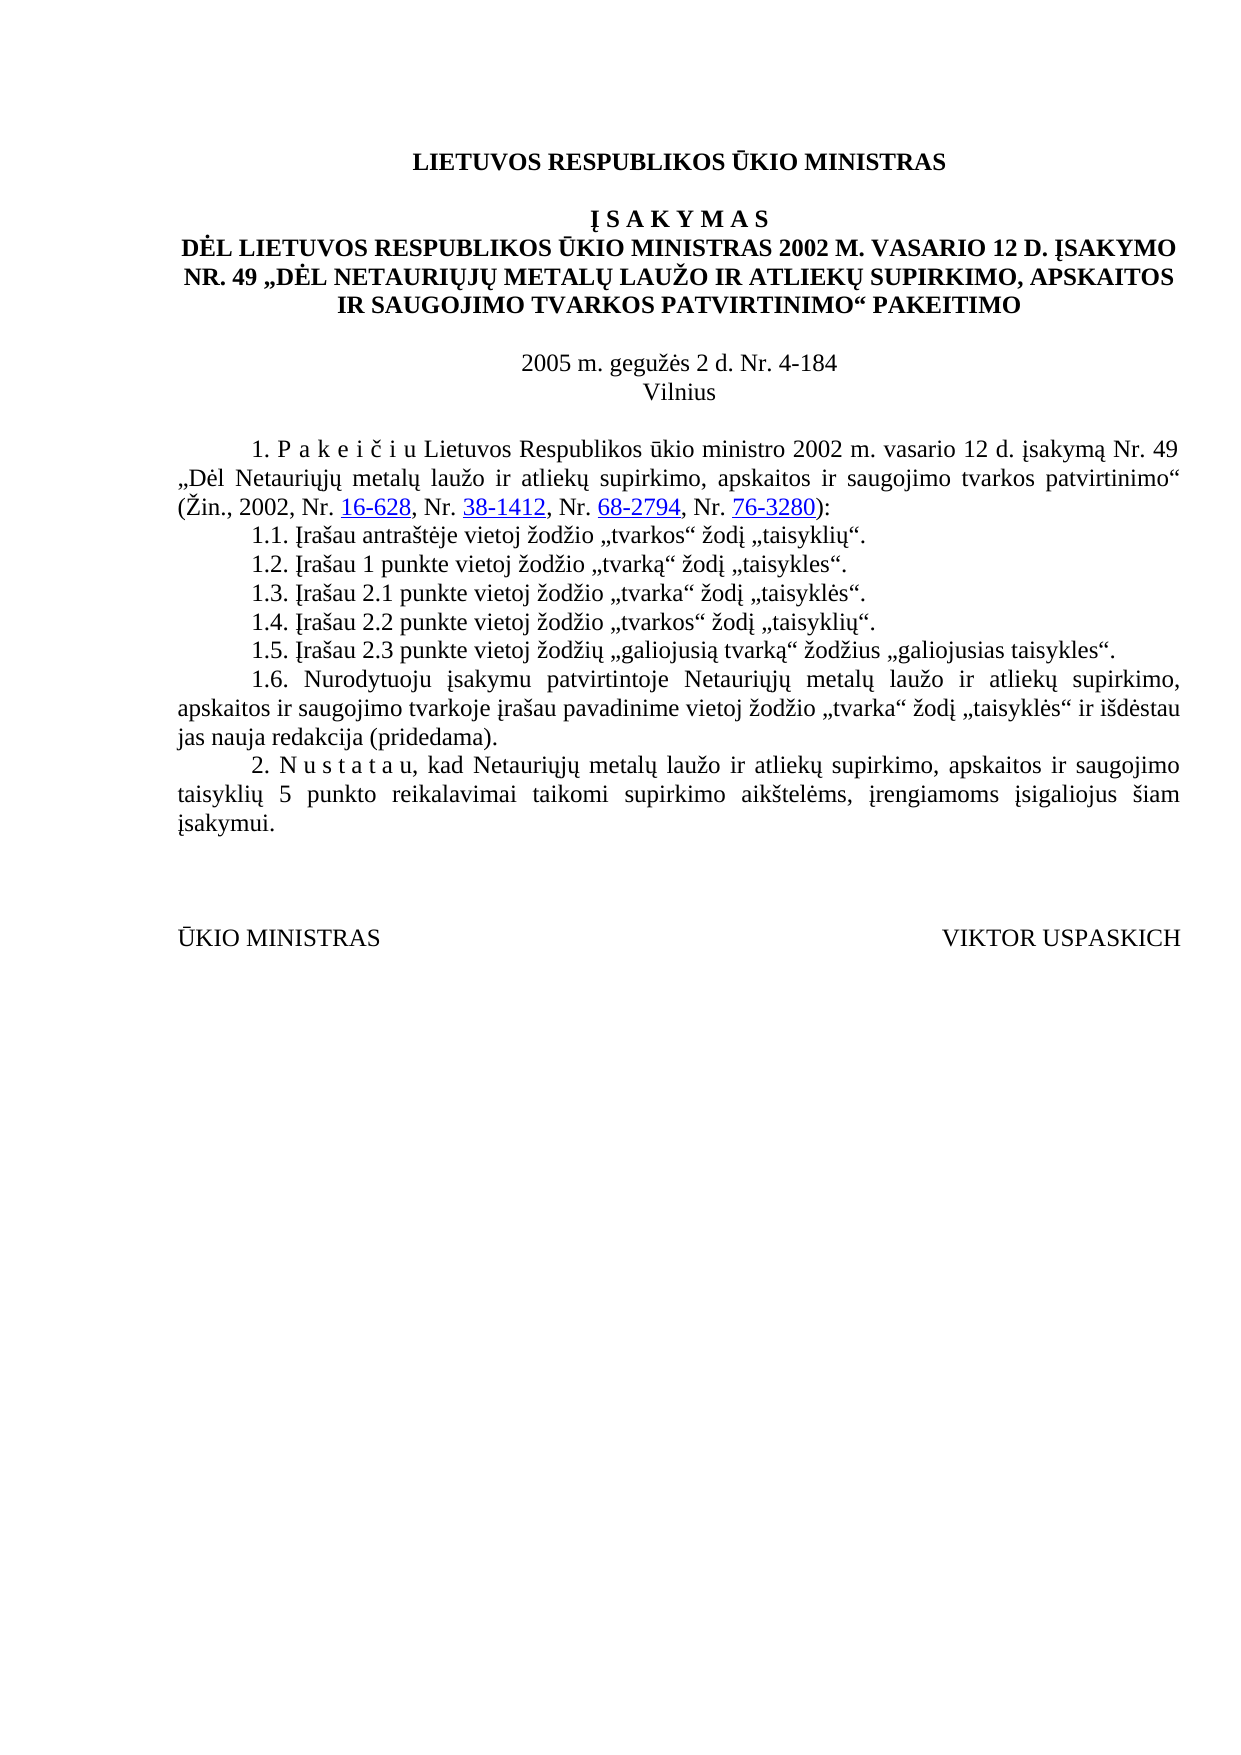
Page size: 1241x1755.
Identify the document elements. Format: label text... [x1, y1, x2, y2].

text 1.3. Įrašau 2.1 punkte vietoj žodžio „tvarka“ žodį „taisyklės“. [177, 578, 1181, 607]
text Į S A K Y M A S [177, 204, 1181, 233]
text 2. Nustatau, kad Netauriųjų metalų laužo ir atliekų supirkimo, apskaitos ir saugojimo taisyklių 5 punkto reikalavimai taikomi supirkimo aikštelėms, įrengiamoms įsigaliojus šiam įsakymui. [177, 751, 1181, 837]
text 1.5. Įrašau 2.3 punkte vietoj žodžių „galiojusią tvarką“ žodžius „galiojusias taisykles“. [177, 636, 1181, 664]
text 2005 m. gegužės 2 d. Nr. 4-184 [177, 348, 1181, 377]
text 1.1. Įrašau antraštėje vietoj žodžio „tvarkos“ žodį „taisyklių“. [177, 521, 1181, 549]
text ŪKIO MINISTRAS VIKTOR USPASKICH [177, 923, 1181, 952]
text 1.2. Įrašau 1 punkte vietoj žodžio „tvarką“ žodį „taisykles“. [177, 549, 1181, 578]
text 1. P a k e i č i u Lietuvos Respublikos ūkio ministro 2002 m. vasario 12 d. įsakymą Nr. 49 „Dėl Netauriųjų metalų laužo ir atliekų supirkimo, apskaitos ir saugojimo tvarkos patvirtinimo“ (Žin., 2002, Nr. 16-628, Nr. 38-1412, Nr. 68-2794, Nr. 76-3280): [177, 434, 1181, 521]
text Vilnius [177, 377, 1181, 406]
text 1.4. Įrašau 2.2 punkte vietoj žodžio „tvarkos“ žodį „taisyklių“. [177, 607, 1181, 636]
text 1.6. Nurodytuoju įsakymu patvirtintoje Netauriųjų metalų laužo ir atliekų supirkimo, apskaitos ir saugojimo tvarkoje įrašau pavadinime vietoj žodžio „tvarka“ žodį „taisyklės“ ir išdėstau jas nauja redakcija (pridedama). [177, 664, 1181, 751]
text DĖL LIETUVOS RESPUBLIKOS ŪKIO MINISTRAS 2002 M. VASARIO 12 D. ĮSAKYMO NR. 49 „DĖL NETAURIŲJŲ METALŲ LAUŽO IR ATLIEKŲ SUPIRKIMO, APSKAITOS IR SAUGOJIMO TVARKOS PATVIRTINIMO“ PAKEITIMO [177, 233, 1181, 319]
text LIETUVOS RESPUBLIKOS ŪKIO MINISTRAS [177, 147, 1181, 176]
